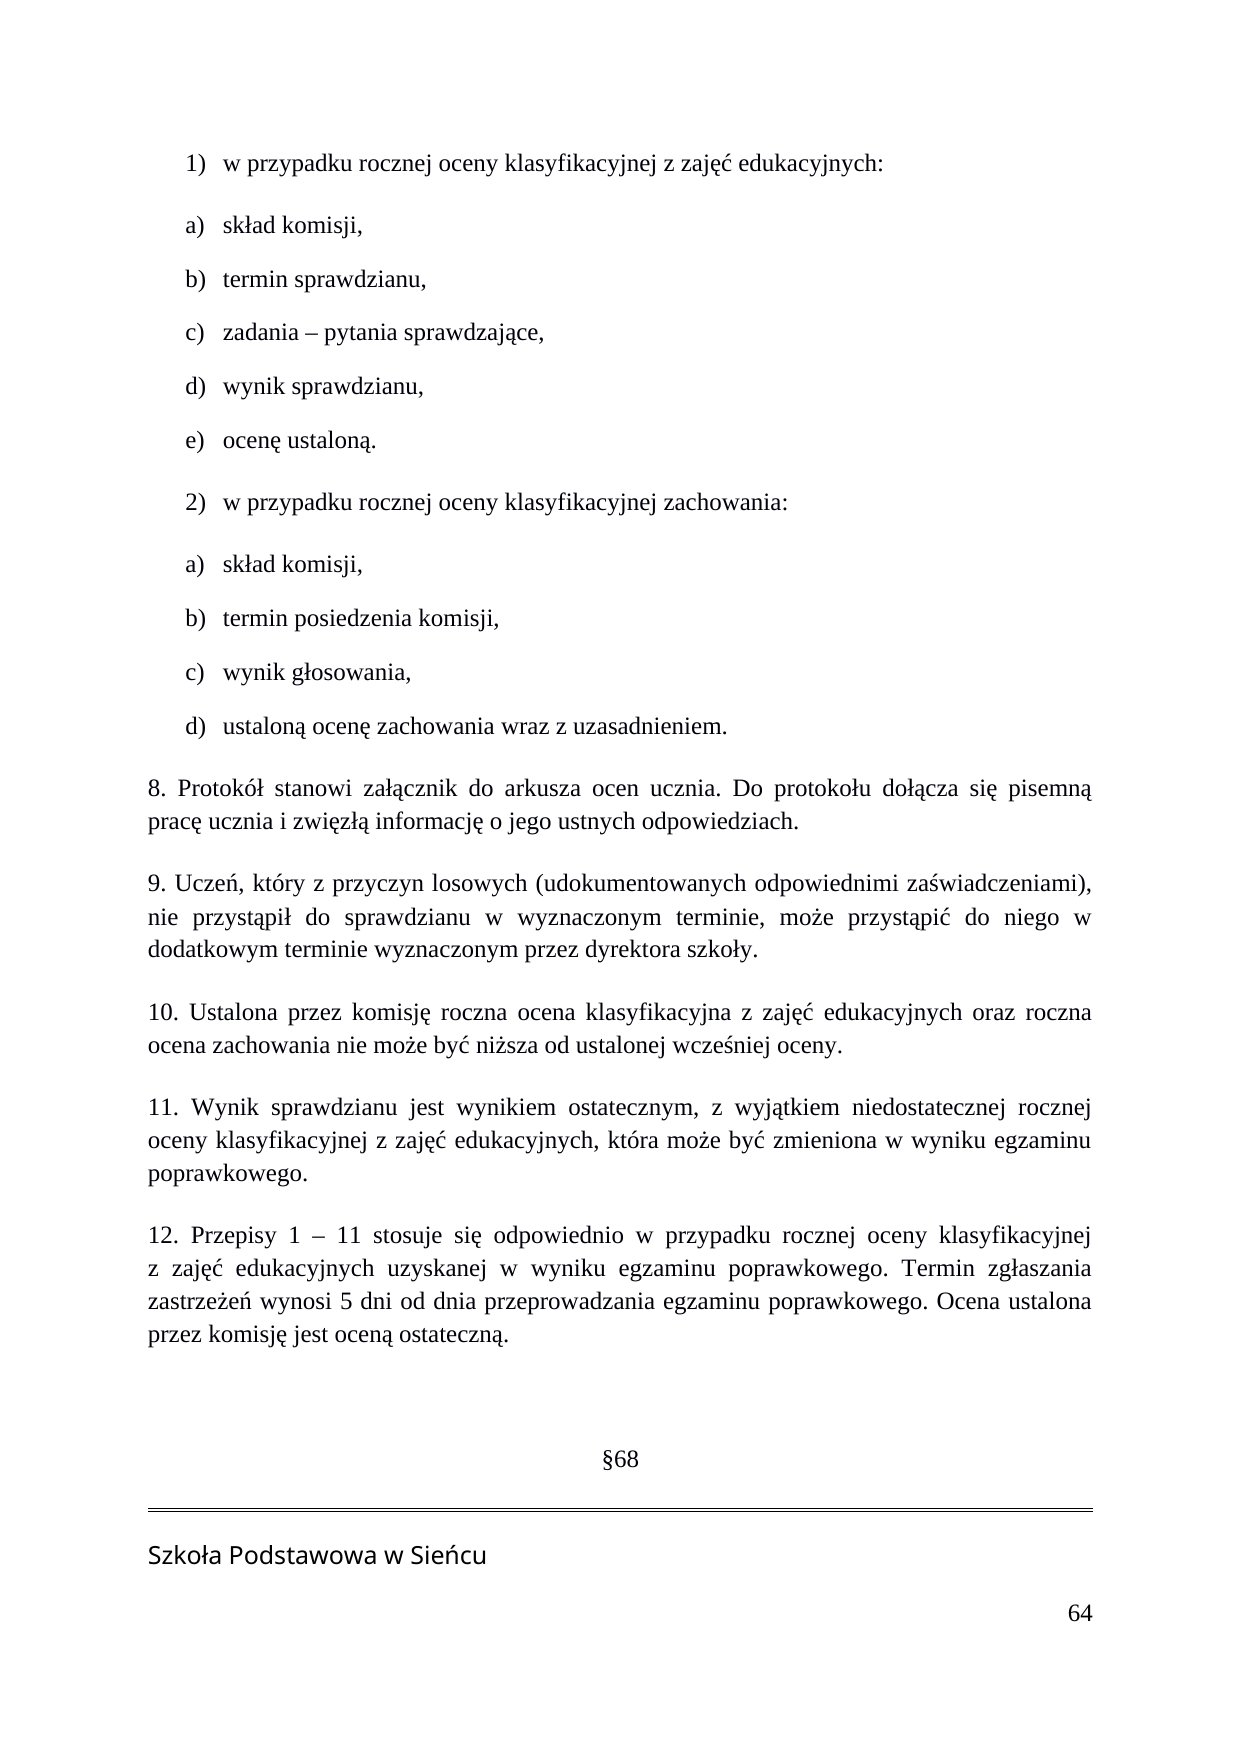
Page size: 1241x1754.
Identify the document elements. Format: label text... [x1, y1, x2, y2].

text 9. Uczeń, który z przyczyn losowych (udokumentowanych odpowiednimi zaświadczeniami), nie przystąpił do sprawdzianu w wyznaczonym terminie, może przystąpić do niego w dodatkowym terminie wyznaczonym przez dyrektora szkoły. [148, 868, 1093, 963]
text 10. Ustalona przez komisję roczna ocena klasyfikacyjna z zajęć edukacyjnych oraz roczna ocena zachowania nie może być niższa od ustalonej wcześniej oceny. [148, 997, 1093, 1058]
list termin sprawdzianu, [185, 264, 1093, 292]
list wynik głosowania, [185, 657, 1093, 686]
list ocenę ustaloną. [185, 425, 1093, 454]
list w przypadku rocznej oceny klasyfikacyjnej zachowania: [185, 487, 1093, 516]
list zadania – pytania sprawdzające, [185, 317, 1093, 346]
text 12. Przepisy 1 – 11 stosuje się odpowiednio w przypadku rocznej oceny klasyfikacyjnej z zajęć edukacyjnych uzyskanej w wyniku egzaminu poprawkowego. Termin zgłaszania zastrzeżeń wynosi 5 dni od dnia przeprowadzania egzaminu poprawkowego. Ocena ustalona przez komisję jest oceną ostateczną. [148, 1220, 1093, 1348]
list w przypadku rocznej oceny klasyfikacyjnej z zajęć edukacyjnych: [185, 148, 1093, 176]
list ustaloną ocenę zachowania wraz z uzasadnieniem. [185, 711, 1093, 740]
list termin posiedzenia komisji, [185, 603, 1093, 632]
text 8. Protokół stanowi załącznik do arkusza ocen ucznia. Do protokołu dołącza się pisemną pracę ucznia i zwięzłą informację o jego ustnych odpowiedziach. [148, 773, 1093, 835]
list skład komisji, [185, 549, 1093, 578]
list wynik sprawdzianu, [185, 371, 1093, 400]
list skład komisji, [185, 210, 1093, 238]
text §68 [148, 1444, 1093, 1472]
text 11. Wynik sprawdzianu jest wynikiem ostatecznym, z wyjątkiem niedostatecznej rocznej oceny klasyfikacyjnej z zajęć edukacyjnych, która może być zmieniona w wyniku egzaminu poprawkowego. [148, 1092, 1093, 1187]
